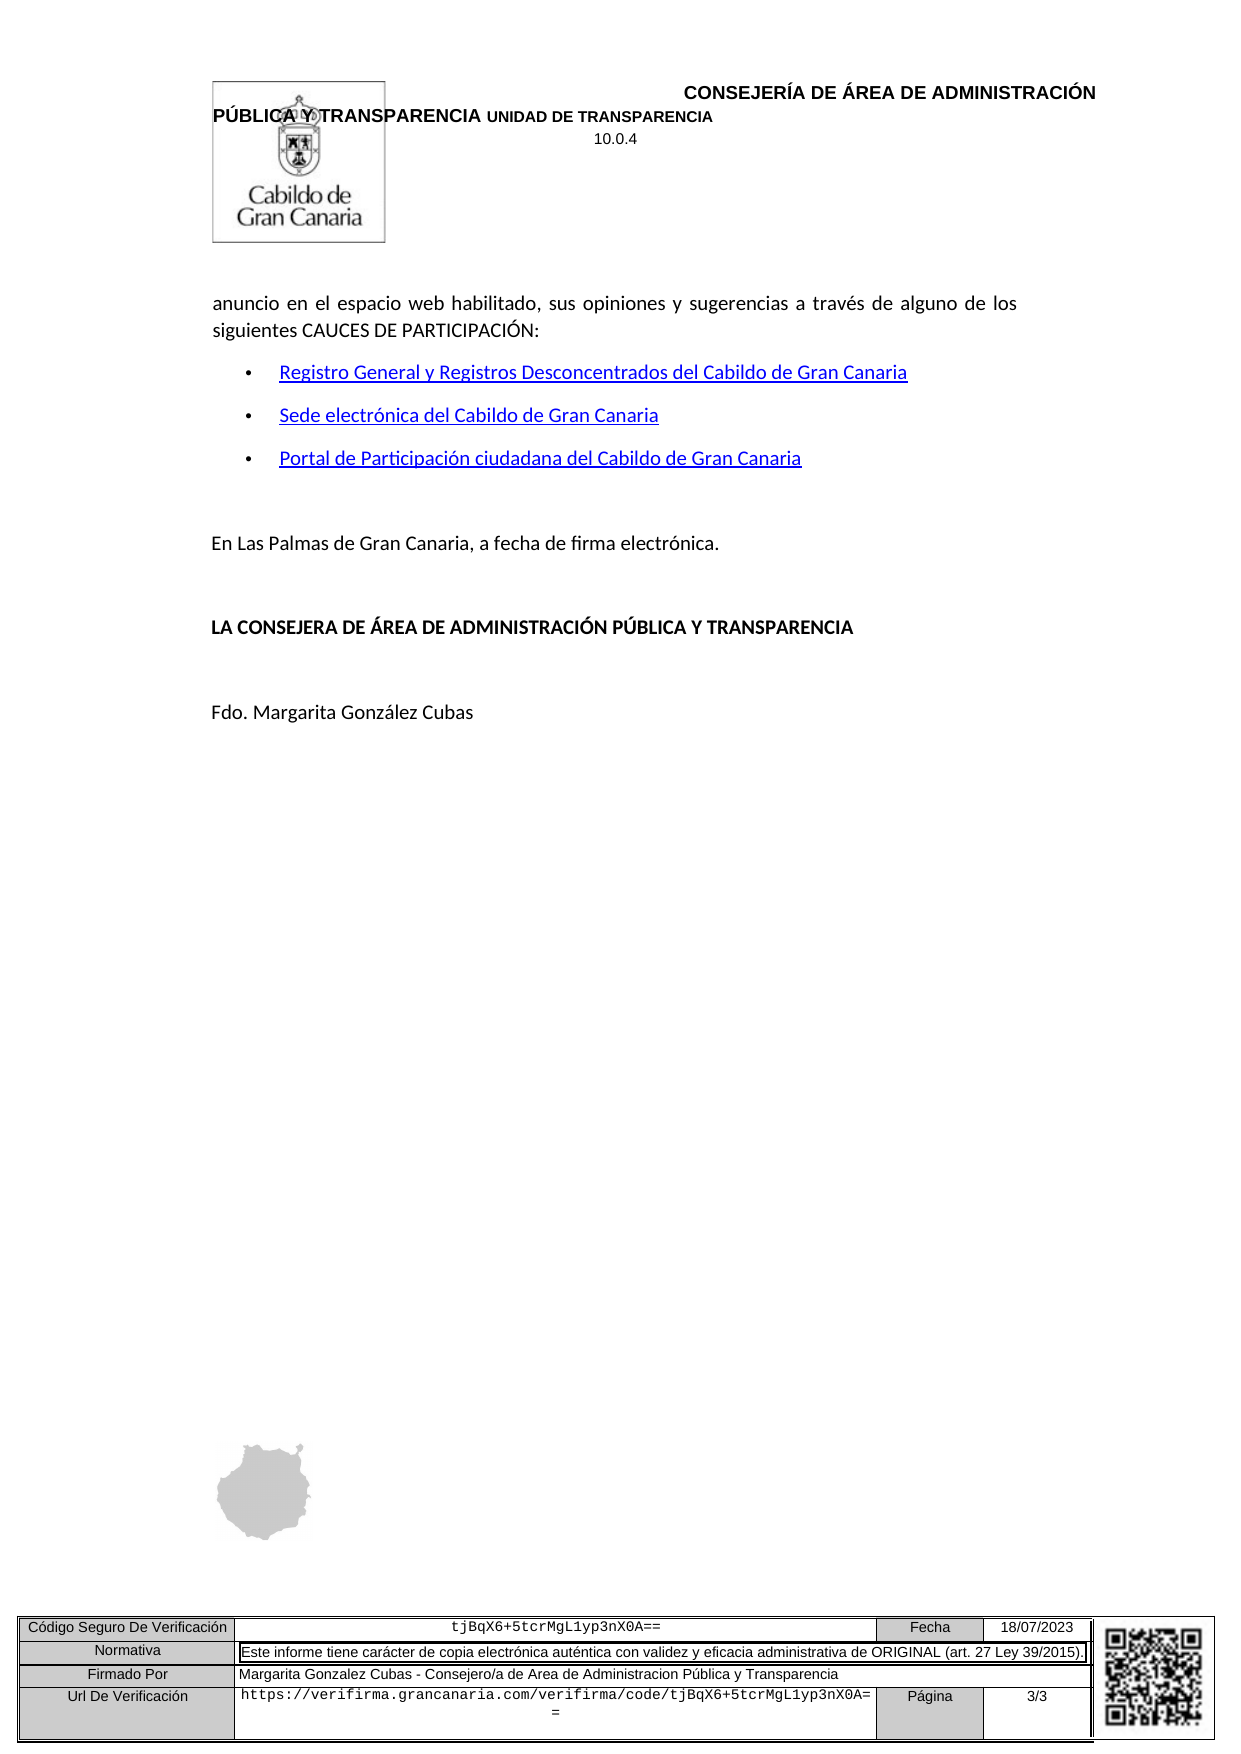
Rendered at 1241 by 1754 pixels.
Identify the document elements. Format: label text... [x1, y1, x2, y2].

text Fdo. Margarita González Cubas [211, 699, 1018, 724]
text LA CONSEJERA DE ÁREA DE ADMINISTRACIÓN PÚBLICA Y TRANSPARENCIA [211, 614, 1018, 640]
text anuncio en el espacio web habilitado, sus opiniones y sugerencias a través de alguno de los siguientes CAUCES DE PARTICIPACIÓN: [211, 290, 1018, 343]
picture [1095, 1618, 1214, 1738]
picture [212, 81, 386, 243]
list Portal de Participación ciudadana del Cabildo de Gran Canaria [245, 445, 1018, 470]
text En Las Palmas de Gran Canaria, a fecha de firma electrónica. [211, 530, 1018, 555]
list Sede electrónica del Cabildo de Gran Canaria [245, 402, 1018, 427]
list Registro General y Registros Desconcentrados del Cabildo de Gran Canaria [245, 359, 1018, 385]
picture [215, 1441, 313, 1541]
